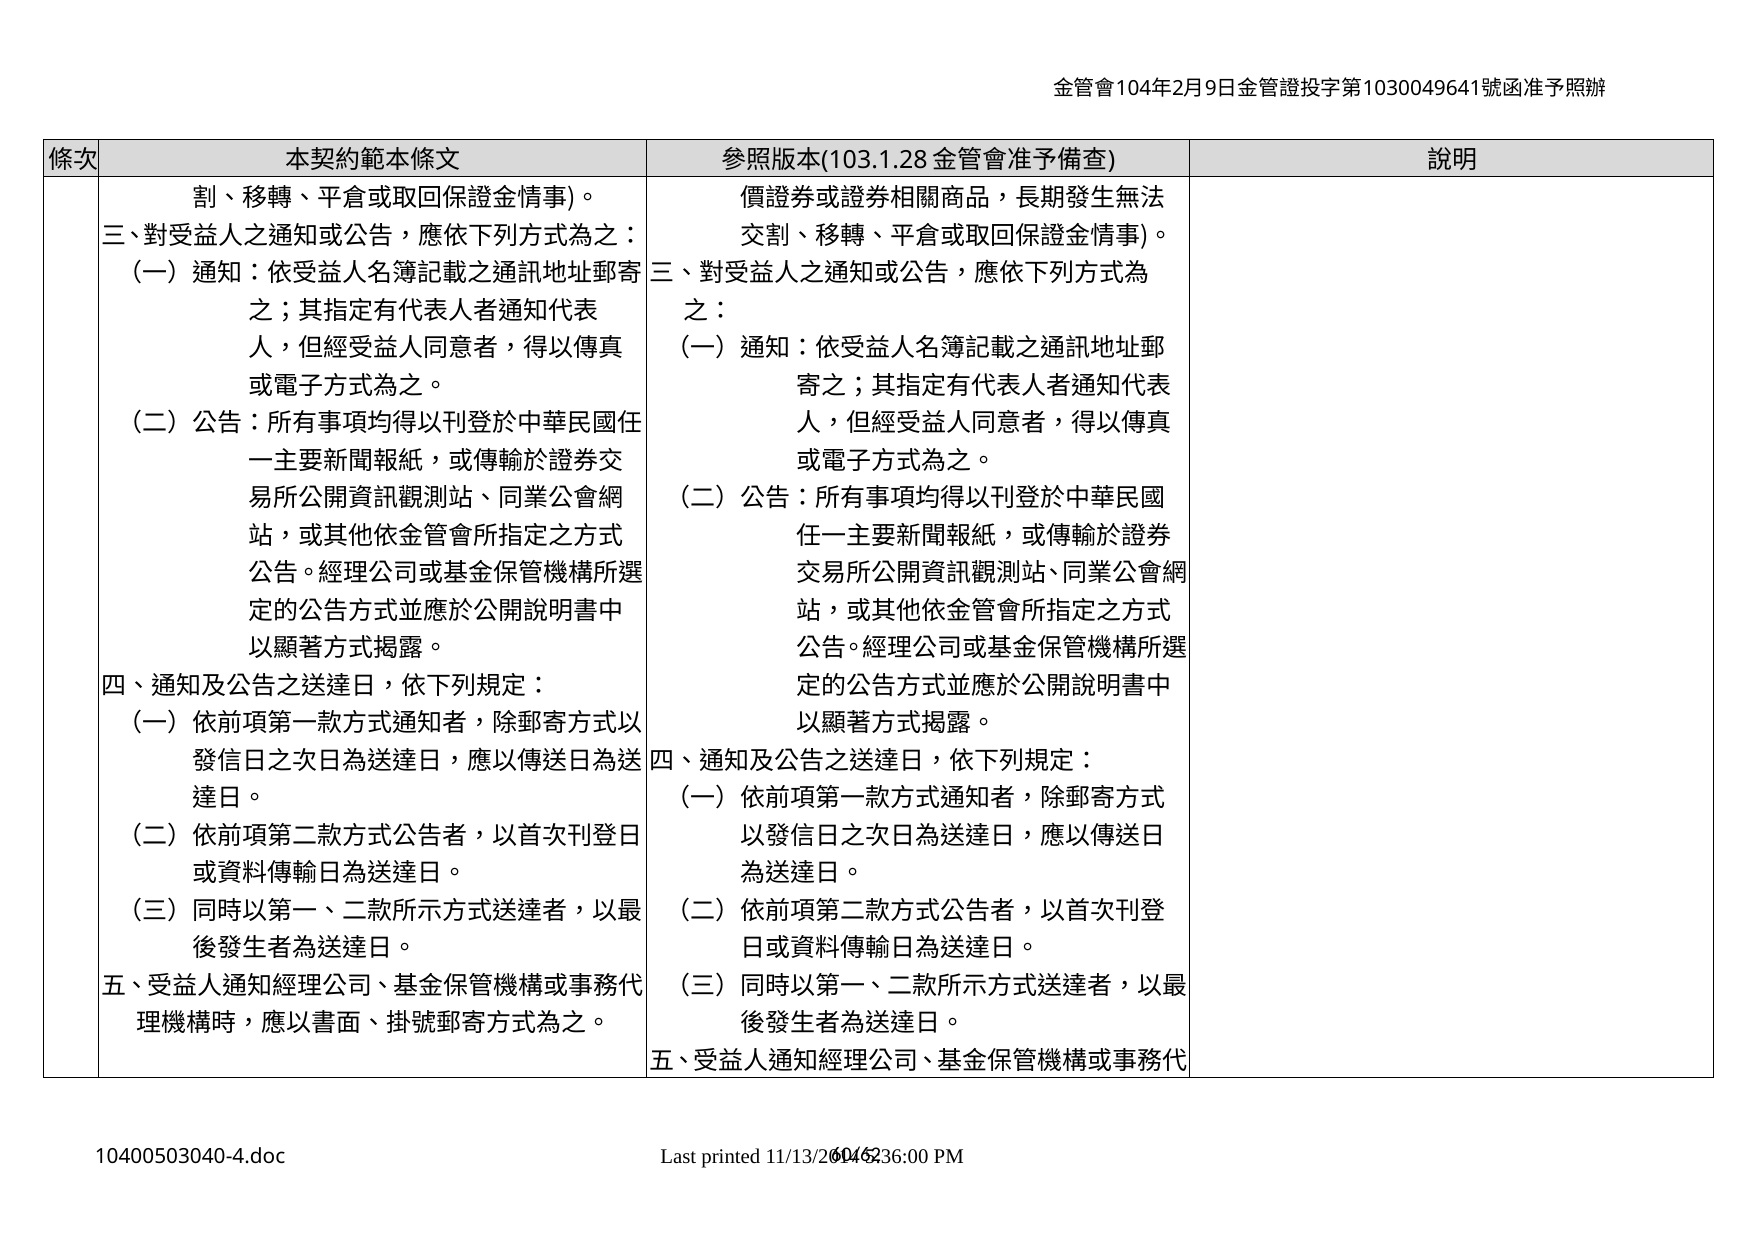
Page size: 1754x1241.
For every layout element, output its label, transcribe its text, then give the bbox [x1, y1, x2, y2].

table_header 本契約範本條文 [99, 140, 646, 176]
table_cell 價證券或證券相關商品，長期發生無法交割、移轉、平倉或取回保證金情事)。 三、對受益人之通知或公告，應依下列方式為之： （一）通知：依受益人名簿記載之通訊地址郵寄之；其指定有代表人者通知代表人，但經受益人同意者，得以傳真或電子方式為之。 （二）公告：所有事項均得以刊登於中華民國任一主要新聞報紙，或傳輸於證券交易所公開資訊觀測站、同業公會網站，或其他依金管會所指定之方式公告。經理公司或基金保管機構所選定的公告方式並應於公開說明書中以顯著方式揭露。 四、通知及公告之送達日，依下列規定： （一）依前項第一款方式通知者，除郵寄方式以發信日之次日為送達日，應以傳送日為送達日。 （二）依前項第二款方式公告者，以首次刊登日或資料傳輸日為送達日。 （三）同時以第一、二款所示方式送達者，以最後發生者為送達日。 五、受益人通知經理公司、基金保管機構或事務代 [647, 177, 1189, 1077]
table_cell 割、移轉、平倉或取回保證金情事)。 三、對受益人之通知或公告，應依下列方式為之： （一）通知：依受益人名簿記載之通訊地址郵寄之；其指定有代表人者通知代表人，但經受益人同意者，得以傳真或電子方式為之。 （二）公告：所有事項均得以刊登於中華民國任一主要新聞報紙，或傳輸於證券交易所公開資訊觀測站、同業公會網站，或其他依金管會所指定之方式公告。經理公司或基金保管機構所選定的公告方式並應於公開說明書中以顯著方式揭露。 四、通知及公告之送達日，依下列規定： （一）依前項第一款方式通知者，除郵寄方式以發信日之次日為送達日，應以傳送日為送達日。 （二）依前項第二款方式公告者，以首次刊登日或資料傳輸日為送達日。 （三）同時以第一、二款所示方式送達者，以最後發生者為送達日。 五、受益人通知經理公司、基金保管機構或事務代理機構時，應以書面、掛號郵寄方式為之。 [99, 177, 646, 1077]
table_header 參照版本(103.1.28金管會准予備查) [647, 140, 1189, 176]
table_header 說明 [1190, 140, 1713, 176]
table_cell [44, 177, 98, 1077]
table_cell 專屬各類型受益權單位之事項，應無通知其他類型受益權單位受益人之必要，爰修正本條第一項。 因應多級別發行特性，修正本條第二項(二)款。 [1190, 177, 1713, 1077]
table_header 條次 [44, 140, 98, 176]
